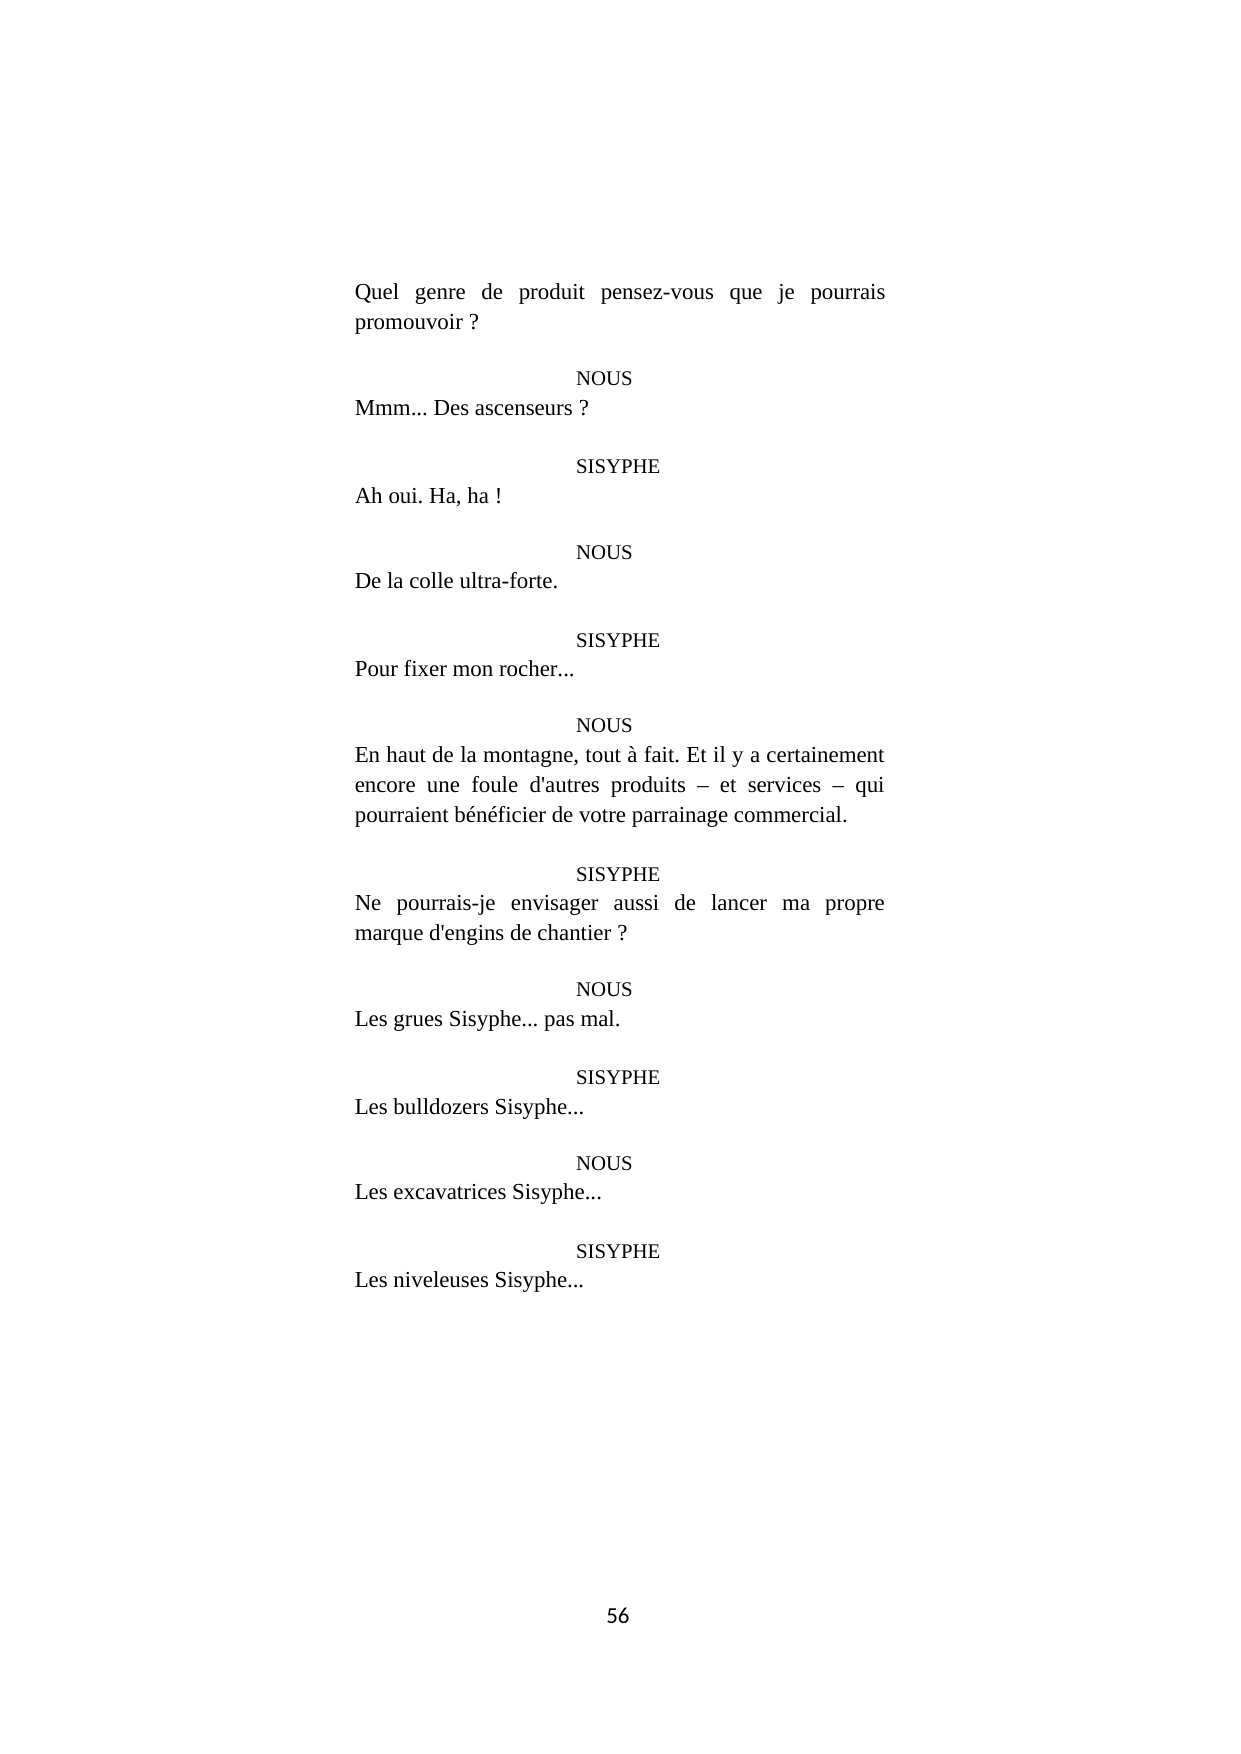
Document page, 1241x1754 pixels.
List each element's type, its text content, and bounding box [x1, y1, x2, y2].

text Mmm... Des ascenseurs ? [354, 394, 886, 420]
text Les excavatrices Sisyphe... [354, 1178, 886, 1204]
text Les bulldozers Sisyphe... [354, 1093, 886, 1119]
text SISYPHE [354, 454, 886, 478]
text Pour fixer mon rocher... [354, 655, 886, 682]
text En haut de la montagne, tout à fait. Et il y a certainement encore une foule d'autres produits – et services – qui pourraient bénéficier de votre parrainage commercial. [354, 741, 886, 827]
text NOUS [354, 977, 886, 1001]
text Les niveleuses Sisyphe... [354, 1266, 886, 1292]
text NOUS [354, 366, 886, 390]
text Ne pourrais-je envisager aussi de lancer ma propre marque d'engins de chantier ? [354, 889, 886, 946]
text Ah oui. Ha, ha ! [354, 482, 886, 508]
text De la colle ultra‑forte. [354, 567, 886, 593]
text Les grues Sisyphe... pas mal. [354, 1005, 886, 1031]
text SISYPHE [354, 861, 886, 886]
text SISYPHE [354, 1065, 886, 1089]
text Quel genre de produit pensez-vous que je pourrais promouvoir ? [354, 278, 886, 335]
text NOUS [354, 1151, 886, 1174]
text SISYPHE [354, 1238, 886, 1263]
text SISYPHE [354, 628, 886, 652]
text NOUS [354, 713, 886, 737]
text NOUS [354, 539, 886, 564]
